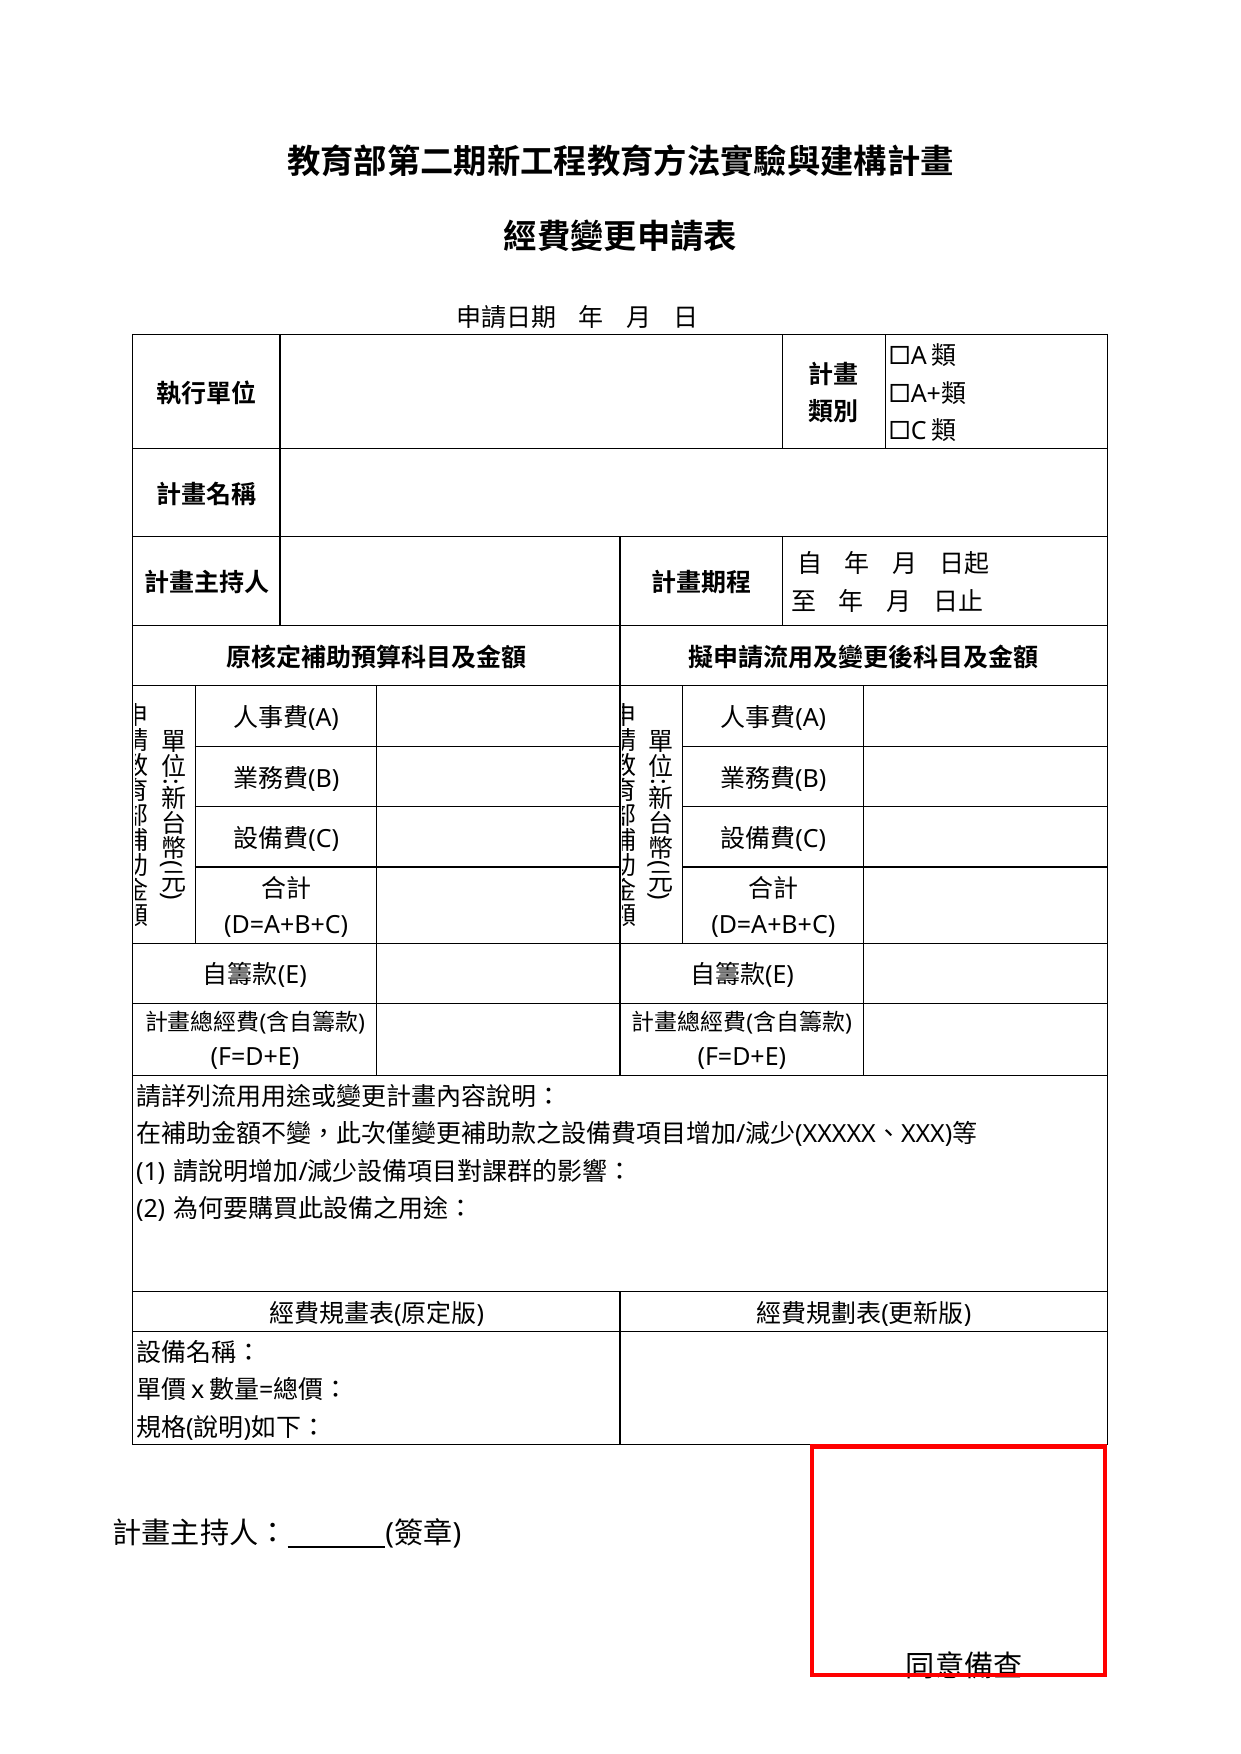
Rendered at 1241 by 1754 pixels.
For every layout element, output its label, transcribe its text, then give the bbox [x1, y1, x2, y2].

table_cell [377, 944, 619, 1003]
table_cell 計畫主持人 [133, 537, 279, 625]
table_cell [864, 807, 1107, 866]
table_cell 計畫期程 [621, 537, 782, 625]
table_cell [281, 449, 1107, 536]
table_cell 計畫總經費(含自籌款) (F=D+E) [621, 1004, 863, 1075]
table_cell [377, 807, 619, 866]
table_cell [377, 686, 619, 746]
table_cell [377, 747, 619, 806]
table_cell 合計 (D=A+B+C) [683, 868, 863, 942]
table_cell 原核定補助預算科目及金額 [133, 626, 619, 685]
table_cell 設備名稱： 單價x數量=總價： 規格(說明)如下： [133, 1332, 619, 1444]
text [1107, 1494, 1128, 1569]
table_header A類 A+類 C類 [886, 335, 1107, 447]
table_cell 人事費(A) [196, 686, 376, 746]
table_cell 擬申請流用及變更後科目及金額 [621, 626, 1107, 685]
text 申請日期 年 月 日 [112, 296, 1128, 334]
table_cell 經費規劃表(更新版) [621, 1292, 1107, 1331]
table_cell 計畫名稱 [133, 449, 279, 536]
table_cell [864, 944, 1107, 1003]
text 經費變更申請表 [112, 196, 1128, 271]
table_cell [864, 686, 1107, 746]
table_cell [281, 537, 619, 625]
table_cell [864, 1004, 1107, 1075]
table_cell 單位:新台幣(元) 申請教育部補助金額 [133, 686, 195, 942]
table_cell 合計 (D=A+B+C) [196, 868, 376, 942]
table_cell 請詳列流用用途或變更計畫內容說明： 在補助金額不變，此次僅變更補助款之設備費項目增加/減少(XXXXX、XXX)等 請說明增加/減少設備項目對課群的影響： 為何要購買此設備之用途： [133, 1076, 1107, 1291]
table_cell 設備費(C) [196, 807, 376, 866]
text [906, 1677, 1027, 1684]
table_cell 單位:新台幣(元) 申請教育部補助金額 [621, 686, 682, 942]
table_cell [621, 1332, 1107, 1444]
text [814, 1494, 1103, 1569]
table_cell 業務費(B) [683, 747, 863, 806]
table_header [281, 335, 782, 447]
table_cell 經費規畫表(原定版) [133, 1292, 619, 1331]
text 教育部第二期新工程教育方法實驗與建構計畫 [112, 121, 1128, 196]
table_cell [864, 868, 1107, 942]
text 同意備查 [906, 1642, 1027, 1673]
table_cell 人事費(A) [683, 686, 863, 746]
table_cell 業務費(B) [196, 747, 376, 806]
table_cell 計畫總經費(含自籌款) (F=D+E) [133, 1004, 376, 1075]
table_cell 自籌款(E) [133, 944, 376, 1003]
table_cell 自籌款(E) [621, 944, 863, 1003]
table_cell [377, 1004, 619, 1075]
table_cell [377, 868, 619, 942]
text 計畫主持人： (簽章) [112, 1494, 810, 1569]
table_cell 自 年 月 日起 至 年 月 日止 [783, 537, 1107, 625]
table_header 計畫 類別 [783, 335, 885, 447]
table_cell 設備費(C) [683, 807, 863, 866]
table_header 執行單位 [133, 335, 279, 447]
table_cell [864, 747, 1107, 806]
